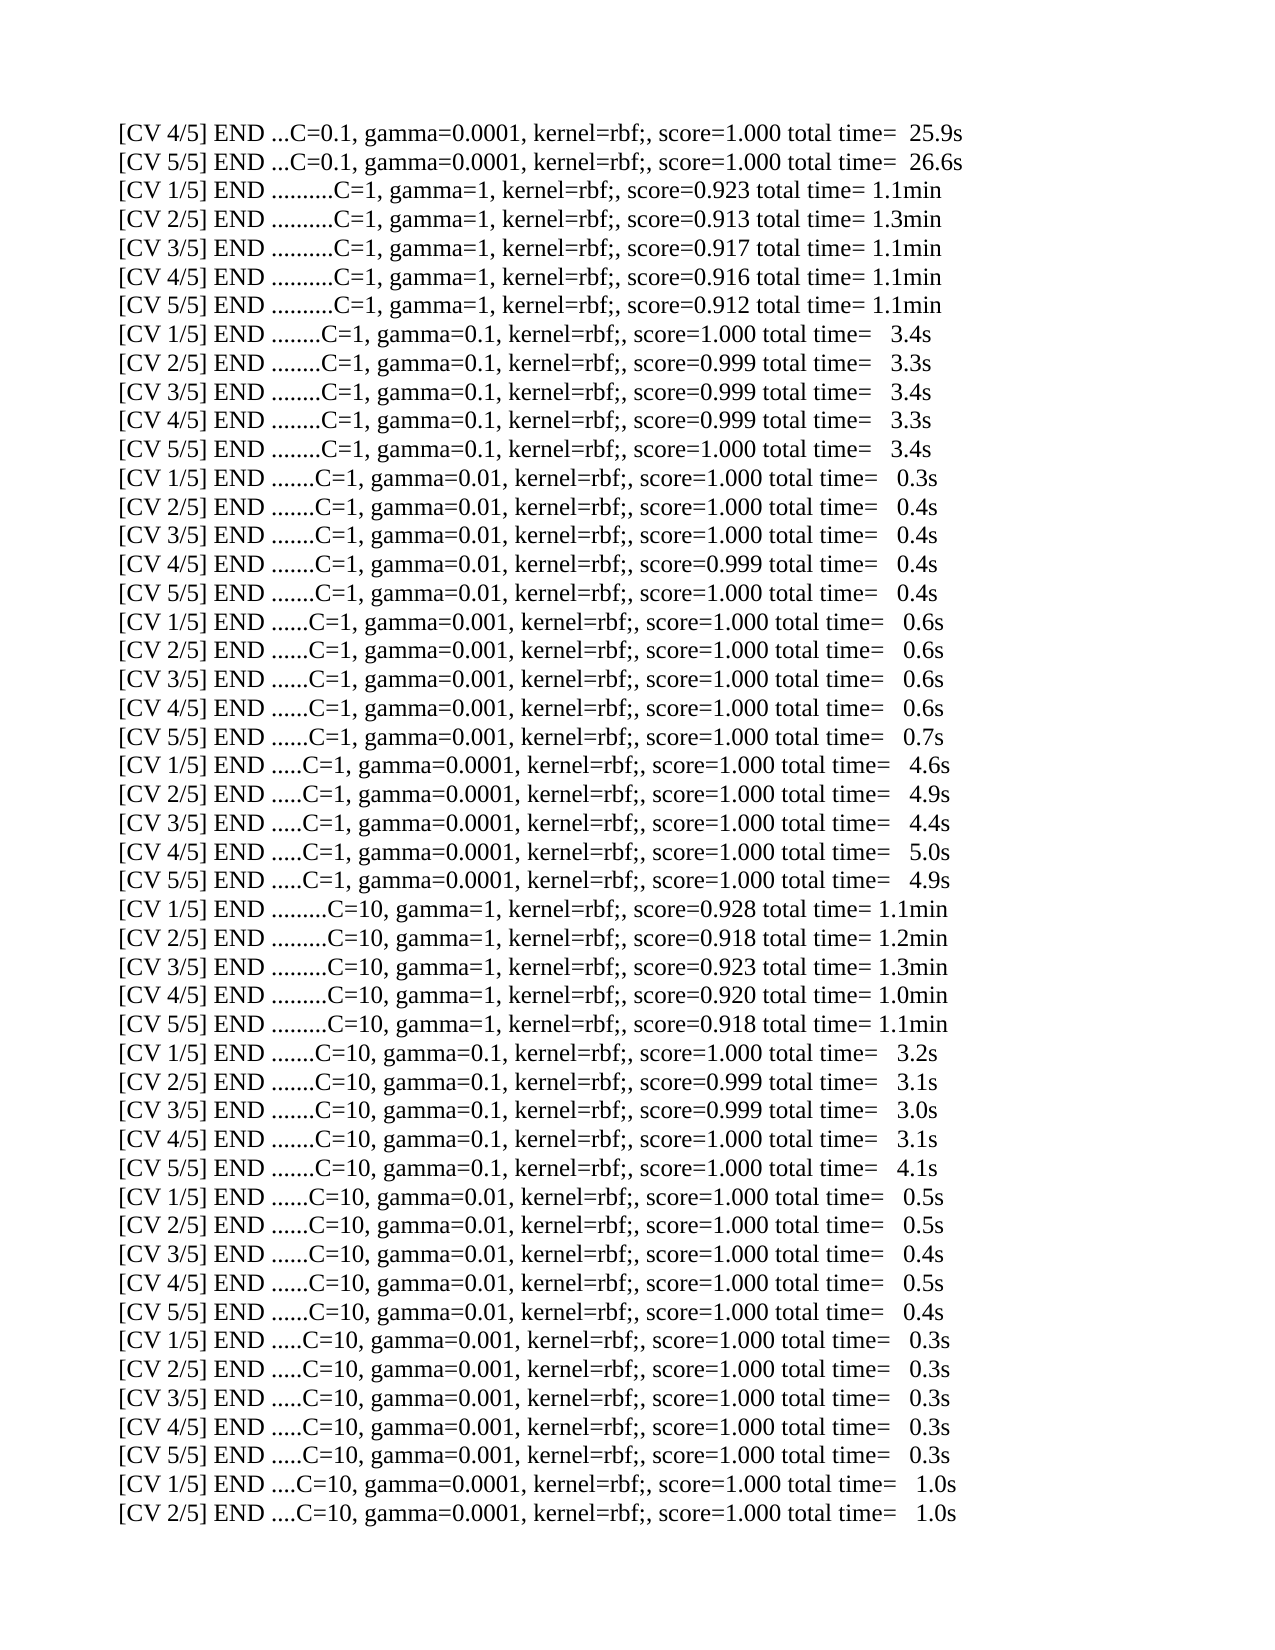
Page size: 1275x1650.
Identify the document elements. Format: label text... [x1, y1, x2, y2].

text [CV 2/5] END .........C=10, gamma=1, kernel=rbf;, score=0.918 total time= 1.2min [118, 923, 1157, 952]
text [CV 1/5] END .....C=1, gamma=0.0001, kernel=rbf;, score=1.000 total time= 4.6s [118, 751, 1157, 779]
text [CV 3/5] END ..........C=1, gamma=1, kernel=rbf;, score=0.917 total time= 1.1min [118, 233, 1157, 262]
text [CV 1/5] END .........C=10, gamma=1, kernel=rbf;, score=0.928 total time= 1.1min [118, 894, 1157, 923]
text [CV 3/5] END .....C=1, gamma=0.0001, kernel=rbf;, score=1.000 total time= 4.4s [118, 808, 1157, 837]
text [CV 5/5] END ......C=10, gamma=0.01, kernel=rbf;, score=1.000 total time= 0.4s [118, 1297, 1157, 1326]
text [CV 1/5] END ....C=10, gamma=0.0001, kernel=rbf;, score=1.000 total time= 1.0s [118, 1469, 1157, 1498]
text [CV 1/5] END ......C=1, gamma=0.001, kernel=rbf;, score=1.000 total time= 0.6s [118, 607, 1157, 636]
text [CV 1/5] END ..........C=1, gamma=1, kernel=rbf;, score=0.923 total time= 1.1min [118, 176, 1157, 204]
text [CV 5/5] END .......C=1, gamma=0.01, kernel=rbf;, score=1.000 total time= 0.4s [118, 578, 1157, 607]
text [CV 5/5] END .....C=1, gamma=0.0001, kernel=rbf;, score=1.000 total time= 4.9s [118, 866, 1157, 894]
text [CV 2/5] END ......C=1, gamma=0.001, kernel=rbf;, score=1.000 total time= 0.6s [118, 636, 1157, 664]
text [CV 4/5] END ...C=0.1, gamma=0.0001, kernel=rbf;, score=1.000 total time= 25.9s [118, 118, 1157, 147]
text [CV 5/5] END ..........C=1, gamma=1, kernel=rbf;, score=0.912 total time= 1.1min [118, 291, 1157, 319]
text [CV 4/5] END .......C=1, gamma=0.01, kernel=rbf;, score=0.999 total time= 0.4s [118, 549, 1157, 578]
text [CV 3/5] END ........C=1, gamma=0.1, kernel=rbf;, score=0.999 total time= 3.4s [118, 377, 1157, 406]
text [CV 3/5] END ......C=1, gamma=0.001, kernel=rbf;, score=1.000 total time= 0.6s [118, 664, 1157, 693]
text [CV 3/5] END .....C=10, gamma=0.001, kernel=rbf;, score=1.000 total time= 0.3s [118, 1383, 1157, 1412]
text [CV 3/5] END .......C=1, gamma=0.01, kernel=rbf;, score=1.000 total time= 0.4s [118, 521, 1157, 549]
text [CV 4/5] END ......C=1, gamma=0.001, kernel=rbf;, score=1.000 total time= 0.6s [118, 693, 1157, 722]
text [CV 2/5] END ....C=10, gamma=0.0001, kernel=rbf;, score=1.000 total time= 1.0s [118, 1498, 1157, 1527]
text [CV 1/5] END ........C=1, gamma=0.1, kernel=rbf;, score=1.000 total time= 3.4s [118, 319, 1157, 348]
text [CV 3/5] END ......C=10, gamma=0.01, kernel=rbf;, score=1.000 total time= 0.4s [118, 1239, 1157, 1268]
text [CV 2/5] END .....C=10, gamma=0.001, kernel=rbf;, score=1.000 total time= 0.3s [118, 1354, 1157, 1383]
text [CV 2/5] END ........C=1, gamma=0.1, kernel=rbf;, score=0.999 total time= 3.3s [118, 348, 1157, 377]
text [CV 2/5] END .......C=10, gamma=0.1, kernel=rbf;, score=0.999 total time= 3.1s [118, 1067, 1157, 1096]
text [CV 4/5] END .........C=10, gamma=1, kernel=rbf;, score=0.920 total time= 1.0min [118, 981, 1157, 1009]
text [CV 5/5] END ......C=1, gamma=0.001, kernel=rbf;, score=1.000 total time= 0.7s [118, 722, 1157, 751]
text [CV 2/5] END ......C=10, gamma=0.01, kernel=rbf;, score=1.000 total time= 0.5s [118, 1211, 1157, 1239]
text [CV 4/5] END .....C=10, gamma=0.001, kernel=rbf;, score=1.000 total time= 0.3s [118, 1412, 1157, 1441]
text [CV 5/5] END .........C=10, gamma=1, kernel=rbf;, score=0.918 total time= 1.1min [118, 1009, 1157, 1038]
text [CV 4/5] END .......C=10, gamma=0.1, kernel=rbf;, score=1.000 total time= 3.1s [118, 1124, 1157, 1153]
text [CV 5/5] END .......C=10, gamma=0.1, kernel=rbf;, score=1.000 total time= 4.1s [118, 1153, 1157, 1182]
text [CV 5/5] END .....C=10, gamma=0.001, kernel=rbf;, score=1.000 total time= 0.3s [118, 1441, 1157, 1469]
text [CV 2/5] END .....C=1, gamma=0.0001, kernel=rbf;, score=1.000 total time= 4.9s [118, 779, 1157, 808]
text [CV 4/5] END ........C=1, gamma=0.1, kernel=rbf;, score=0.999 total time= 3.3s [118, 406, 1157, 434]
text [CV 1/5] END .......C=10, gamma=0.1, kernel=rbf;, score=1.000 total time= 3.2s [118, 1038, 1157, 1067]
text [CV 3/5] END .......C=10, gamma=0.1, kernel=rbf;, score=0.999 total time= 3.0s [118, 1096, 1157, 1124]
text [CV 4/5] END .....C=1, gamma=0.0001, kernel=rbf;, score=1.000 total time= 5.0s [118, 837, 1157, 866]
text [CV 5/5] END ...C=0.1, gamma=0.0001, kernel=rbf;, score=1.000 total time= 26.6s [118, 147, 1157, 176]
text [CV 1/5] END .......C=1, gamma=0.01, kernel=rbf;, score=1.000 total time= 0.3s [118, 463, 1157, 492]
text [CV 1/5] END ......C=10, gamma=0.01, kernel=rbf;, score=1.000 total time= 0.5s [118, 1182, 1157, 1211]
text [CV 4/5] END ..........C=1, gamma=1, kernel=rbf;, score=0.916 total time= 1.1min [118, 262, 1157, 291]
text [CV 2/5] END ..........C=1, gamma=1, kernel=rbf;, score=0.913 total time= 1.3min [118, 204, 1157, 233]
text [CV 5/5] END ........C=1, gamma=0.1, kernel=rbf;, score=1.000 total time= 3.4s [118, 434, 1157, 463]
text [CV 2/5] END .......C=1, gamma=0.01, kernel=rbf;, score=1.000 total time= 0.4s [118, 492, 1157, 521]
text [CV 3/5] END .........C=10, gamma=1, kernel=rbf;, score=0.923 total time= 1.3min [118, 952, 1157, 981]
text [CV 1/5] END .....C=10, gamma=0.001, kernel=rbf;, score=1.000 total time= 0.3s [118, 1326, 1157, 1354]
text [CV 4/5] END ......C=10, gamma=0.01, kernel=rbf;, score=1.000 total time= 0.5s [118, 1268, 1157, 1297]
